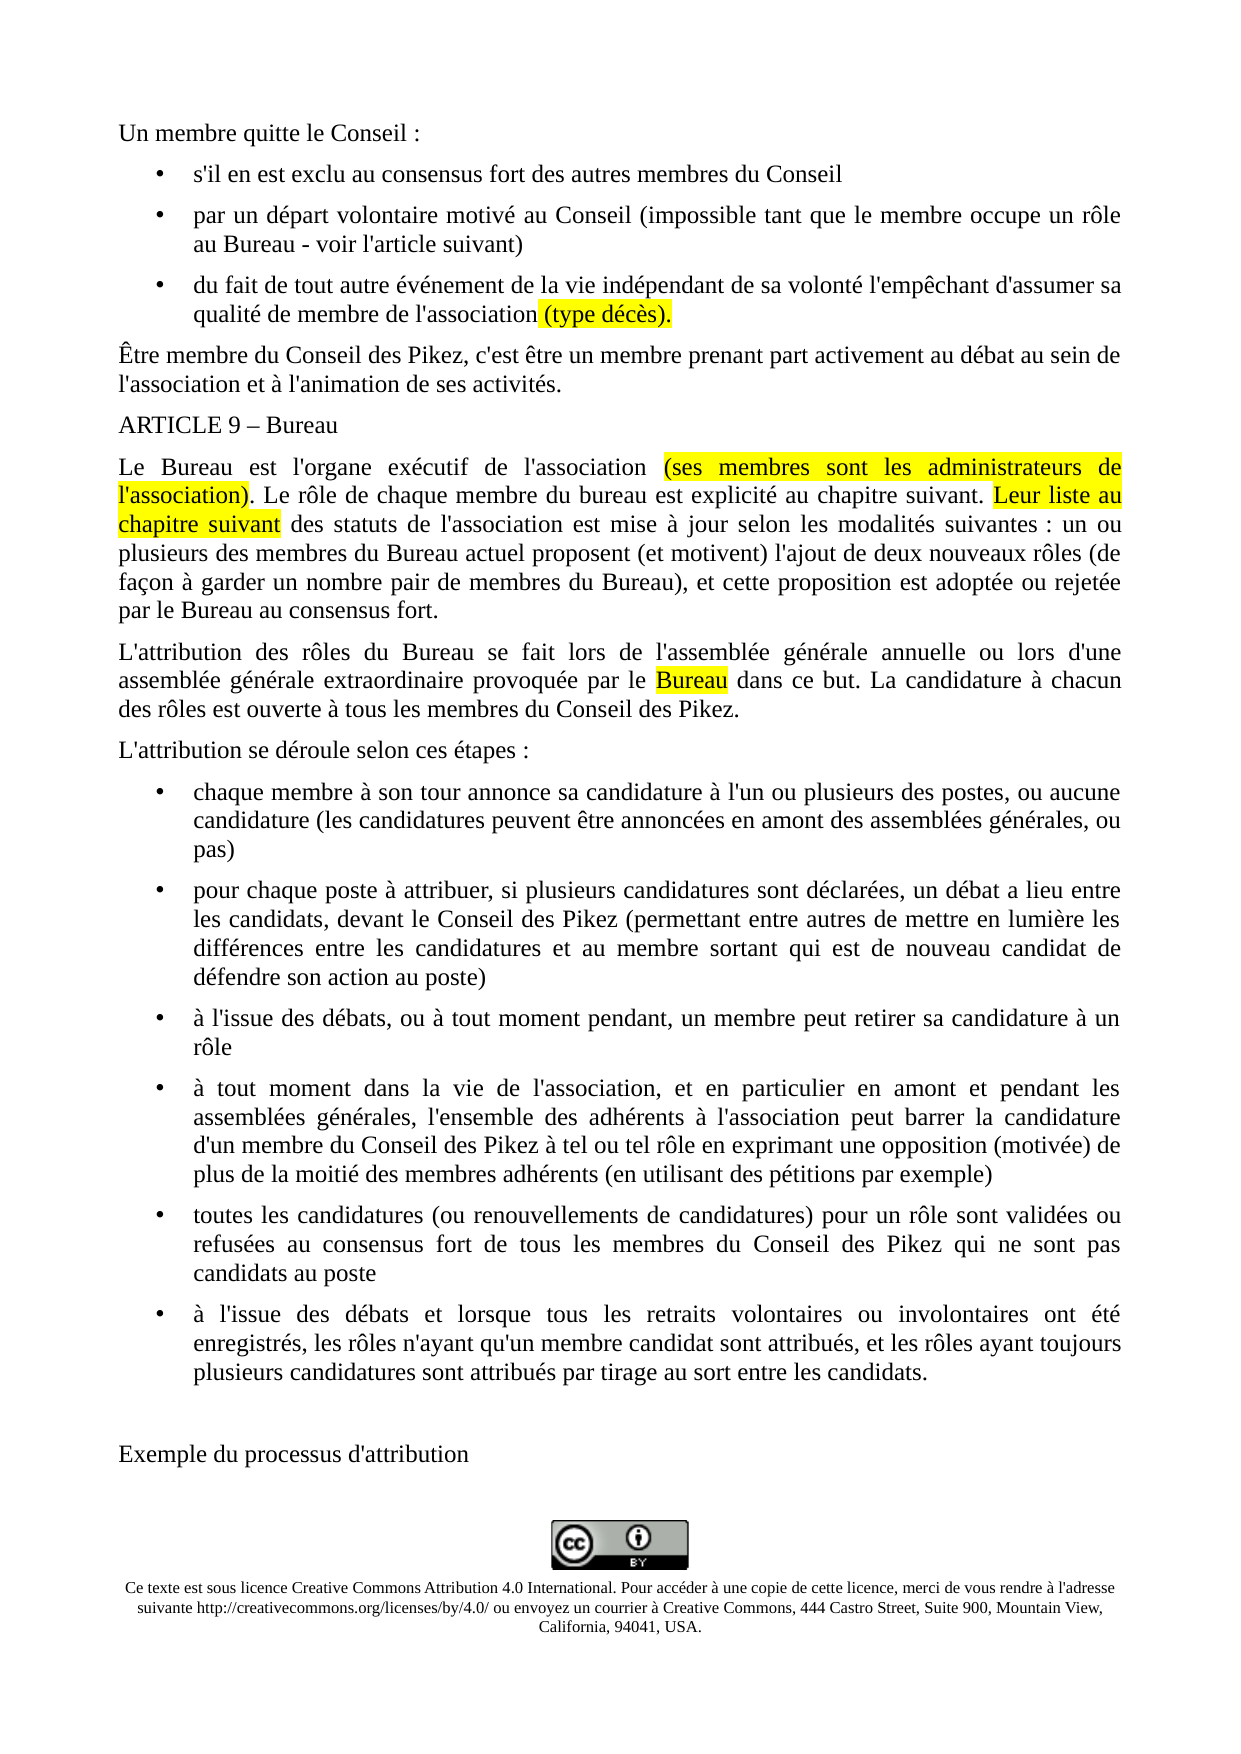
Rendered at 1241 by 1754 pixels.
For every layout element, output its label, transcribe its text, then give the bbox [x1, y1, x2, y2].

list s'il en est exclu au consensus fort des autres membres du Conseil [156, 159, 1122, 188]
text ARTICLE 9 – Bureau [118, 411, 1122, 439]
list à l'issue des débats et lorsque tous les retraits volontaires ou involontaires ont été enregistrés, les rôles n'ayant qu'un membre candidat sont attribués, et les rôles ayant toujours plusieurs candidatures sont attribués par tirage au sort entre les candidats. [156, 1299, 1122, 1386]
list pour chaque poste à attribuer, si plusieurs candidatures sont déclarées, un débat a lieu entre les candidats, devant le Conseil des Pikez (permettant entre autres de mettre en lumière les différences entre les candidatures et au membre sortant qui est de nouveau candidat de défendre son action au poste) [156, 876, 1122, 991]
list à l'issue des débats, ou à tout moment pendant, un membre peut retirer sa candidature à un rôle [156, 1003, 1122, 1061]
text Exemple du processus d'attribution [118, 1439, 1122, 1468]
text L'attribution des rôles du Bureau se fait lors de l'assemblée générale annuelle ou lors d'une assemblée générale extraordinaire provoquée par le Bureau dans ce but. La candidature à chacun des rôles est ouverte à tous les membres du Conseil des Pikez. [118, 637, 1122, 723]
picture [551, 1520, 689, 1570]
text Un membre quitte le Conseil : [118, 118, 1122, 147]
list chaque membre à son tour annonce sa candidature à l'un ou plusieurs des postes, ou aucune candidature (les candidatures peuvent être annoncées en amont des assemblées générales, ou pas) [156, 777, 1122, 863]
text Être membre du Conseil des Pikez, c'est être un membre prenant part activement au débat au sein de l'association et à l'animation de ses activités. [118, 341, 1122, 398]
list par un départ volontaire motivé au Conseil (impossible tant que le membre occupe un rôle au Bureau - voir l'article suivant) [156, 201, 1122, 258]
text Le Bureau est l'organe exécutif de l'association (ses membres sont les administrateurs de l'association). Le rôle de chaque membre du bureau est explicité au chapitre suivant. Leur liste au chapitre suivant des statuts de l'association est mise à jour selon les modalités suivantes : un ou plusieurs des membres du Bureau actuel proposent (et motivent) l'ajout de deux nouveaux rôles (de façon à garder un nombre pair de membres du Bureau), et cette proposition est adoptée ou rejetée par le Bureau au consensus fort. [118, 452, 1122, 624]
list toutes les candidatures (ou renouvellements de candidatures) pour un rôle sont validées ou refusées au consensus fort de tous les membres du Conseil des Pikez qui ne sont pas candidats au poste [156, 1201, 1122, 1287]
text L'attribution se déroule selon ces étapes : [118, 736, 1122, 764]
list du fait de tout autre événement de la vie indépendant de sa volonté l'empêchant d'assumer sa qualité de membre de l'association (type décès). [156, 271, 1122, 328]
list à tout moment dans la vie de l'association, et en particulier en amont et pendant les assemblées générales, l'ensemble des adhérents à l'association peut barrer la candidature d'un membre du Conseil des Pikez à tel ou tel rôle en exprimant une opposition (motivée) de plus de la moitié des membres adhérents (en utilisant des pétitions par exemple) [156, 1073, 1122, 1188]
